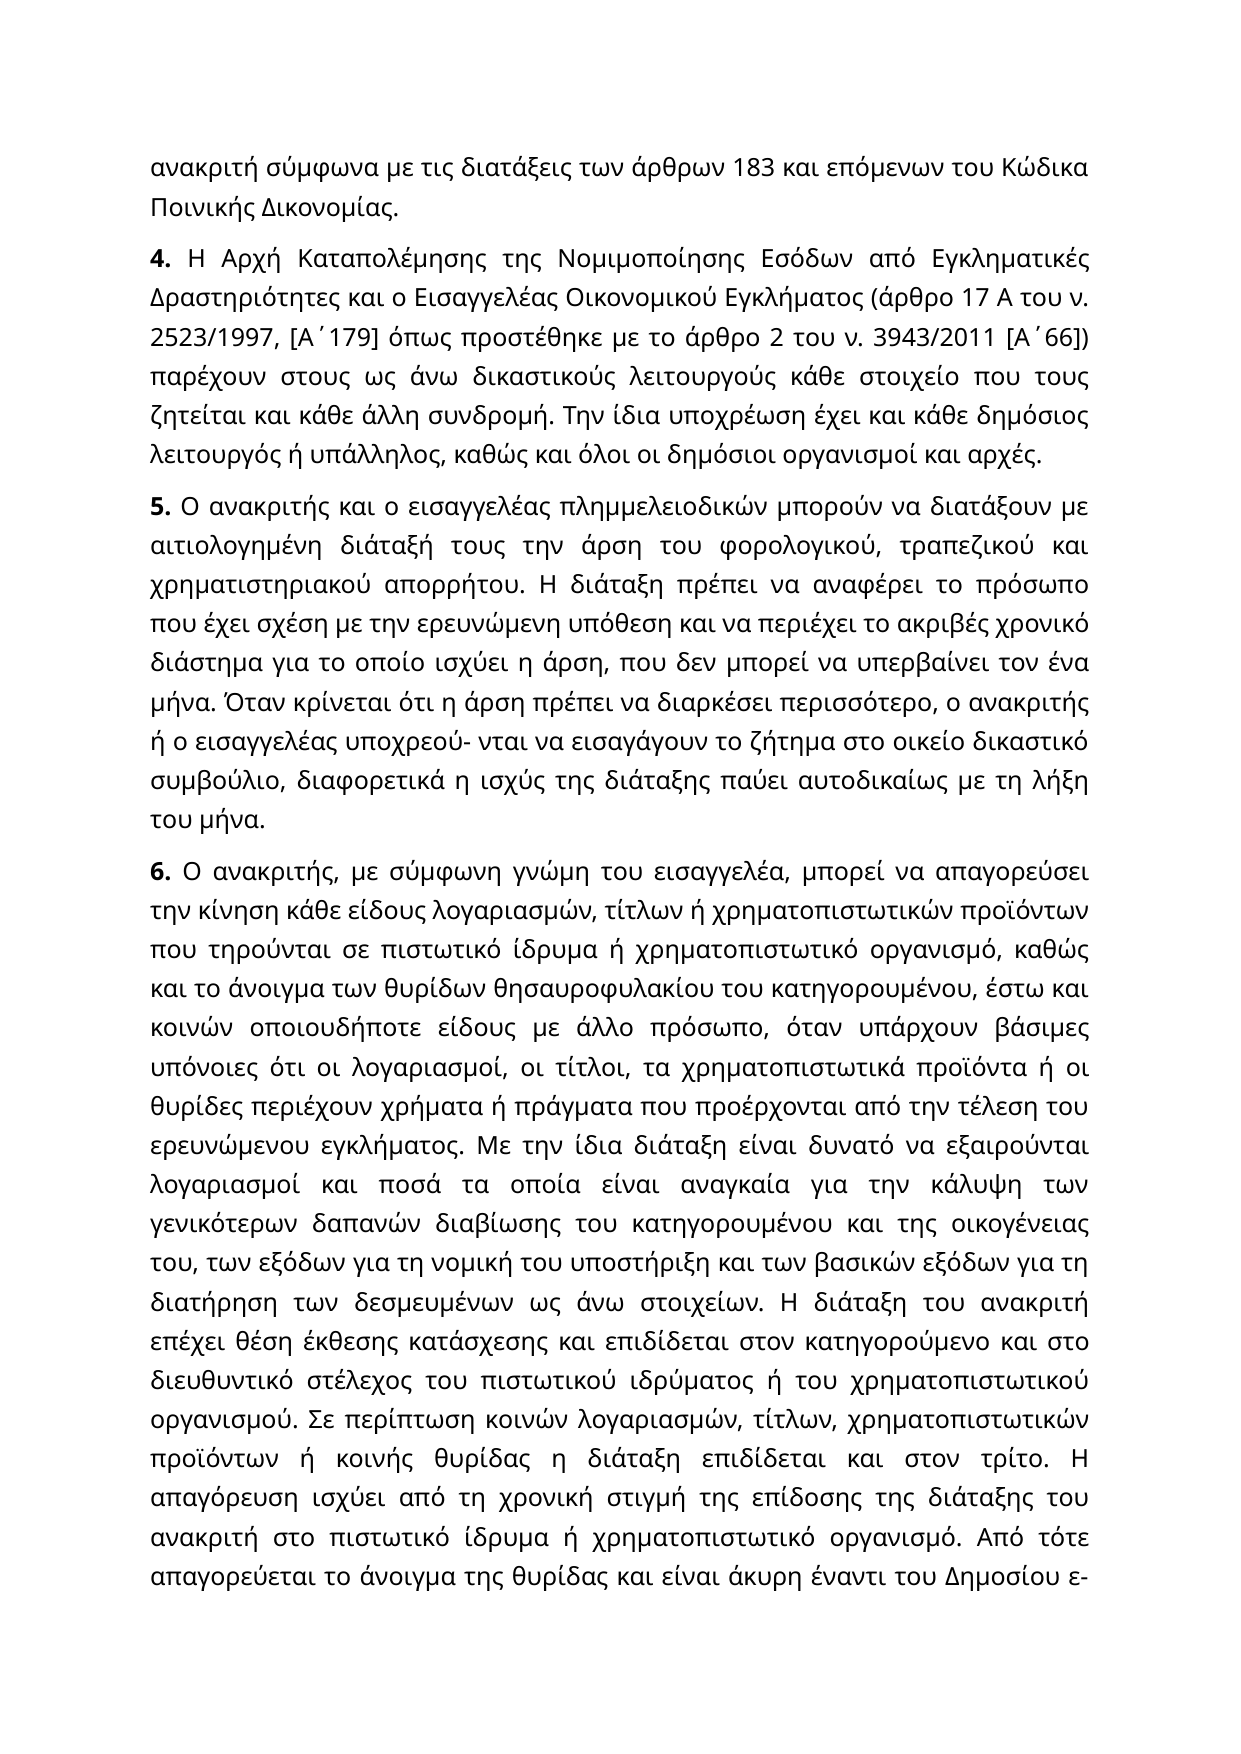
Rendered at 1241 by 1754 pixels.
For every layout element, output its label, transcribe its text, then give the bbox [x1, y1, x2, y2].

text 6. Ο ανακριτής, με σύμφωνη γνώμη του εισαγγελέα, μπορεί να απαγορεύσει την κίνηση κάθε είδους λογαριασμών, τίτλων ή χρηματοπιστωτικών προϊόντων που τηρούνται σε πιστωτικό ίδρυμα ή χρηματοπιστωτικό οργανισμό, καθώς και το άνοιγμα των θυρίδων θησαυροφυλακίου του κατηγορουμένου, έστω και κοινών οποιουδήποτε είδους με άλλο πρόσωπο, όταν υπάρχουν βάσιμες υπόνοιες ότι οι λογαριασμοί, οι τίτλοι, τα χρηματοπιστωτικά προϊόντα ή οι θυρίδες περιέχουν χρήματα ή πράγματα που προέρχονται από την τέλεση του ερευνώμενου εγκλήματος. Με την ίδια διάταξη είναι δυνατό να εξαιρούνται λογαριασμοί και ποσά τα οποία είναι αναγκαία για την κάλυψη των γενικότερων δαπανών διαβίωσης του κατηγορουμένου και της οικογένειας του, των εξόδων για τη νομική του υποστήριξη και των βασικών εξόδων για τη διατήρηση των δεσμευμένων ως άνω στοιχείων. Η διάταξη του ανακριτή επέχει θέση έκθεσης κατάσχεσης και επιδίδεται στον κατηγορούμενο και στο διευθυντικό στέλεχος του πιστωτικού ιδρύματος ή του χρηματοπιστωτικού οργανισμού. Σε περίπτωση κοινών λογαριασμών, τίτλων, χρηματοπιστωτικών προϊόντων ή κοινής θυρίδας η διάταξη επιδίδεται και στον τρίτο. Η απαγόρευση ισχύει από τη χρονική στιγμή της επίδοσης της διάταξης του ανακριτή στο πιστωτικό ίδρυμα ή χρηματοπιστωτικό οργανισμό. Από τότε απαγορεύεται το άνοιγμα της θυρίδας και είναι άκυρη έναντι του Δημοσίου ε- [150, 853, 1090, 1592]
text 5. Ο ανακριτής και ο εισαγγελέας πλημμελειοδικών μπορούν να διατάξουν με αιτιολογημένη διάταξή τους την άρση του φορολογικού, τραπεζικού και χρηματιστηριακού απορρήτου. Η διάταξη πρέπει να αναφέρει το πρόσωπο που έχει σχέση με την ερευνώμενη υπόθεση και να περιέχει το ακριβές χρονικό διάστημα για το οποίο ισχύει η άρση, που δεν μπορεί να υπερβαίνει τον ένα μήνα. Όταν κρίνεται ότι η άρση πρέπει να διαρκέσει περισσότερο, ο ανακριτής ή ο εισαγγελέας υποχρεού- νται να εισαγάγουν το ζήτημα στο οικείο δικαστικό συμβούλιο, διαφορετικά η ισχύς της διάταξης παύει αυτοδικαίως με τη λήξη του μήνα. [150, 488, 1090, 836]
text ανακριτή σύμφωνα με τις διατάξεις των άρθρων 183 και επόμενων του Κώδικα Ποινικής Δικονομίας. [150, 150, 1090, 223]
text 4. Η Αρχή Καταπολέμησης της Νομιμοποίησης Εσόδων από Εγκληματικές Δραστηριότητες και ο Εισαγγελέας Οικονομικού Εγκλήματος (άρθρο 17 Α του ν. 2523/1997, [Α΄179] όπως προστέθηκε με το άρθρο 2 του ν. 3943/2011 [Α΄66]) παρέχουν στους ως άνω δικαστικούς λειτουργούς κάθε στοιχείο που τους ζητείται και κάθε άλλη συνδρομή. Την ίδια υποχρέωση έχει και κάθε δημόσιος λειτουργός ή υπάλληλος, καθώς και όλοι οι δημόσιοι οργανισμοί και αρχές. [150, 241, 1090, 471]
